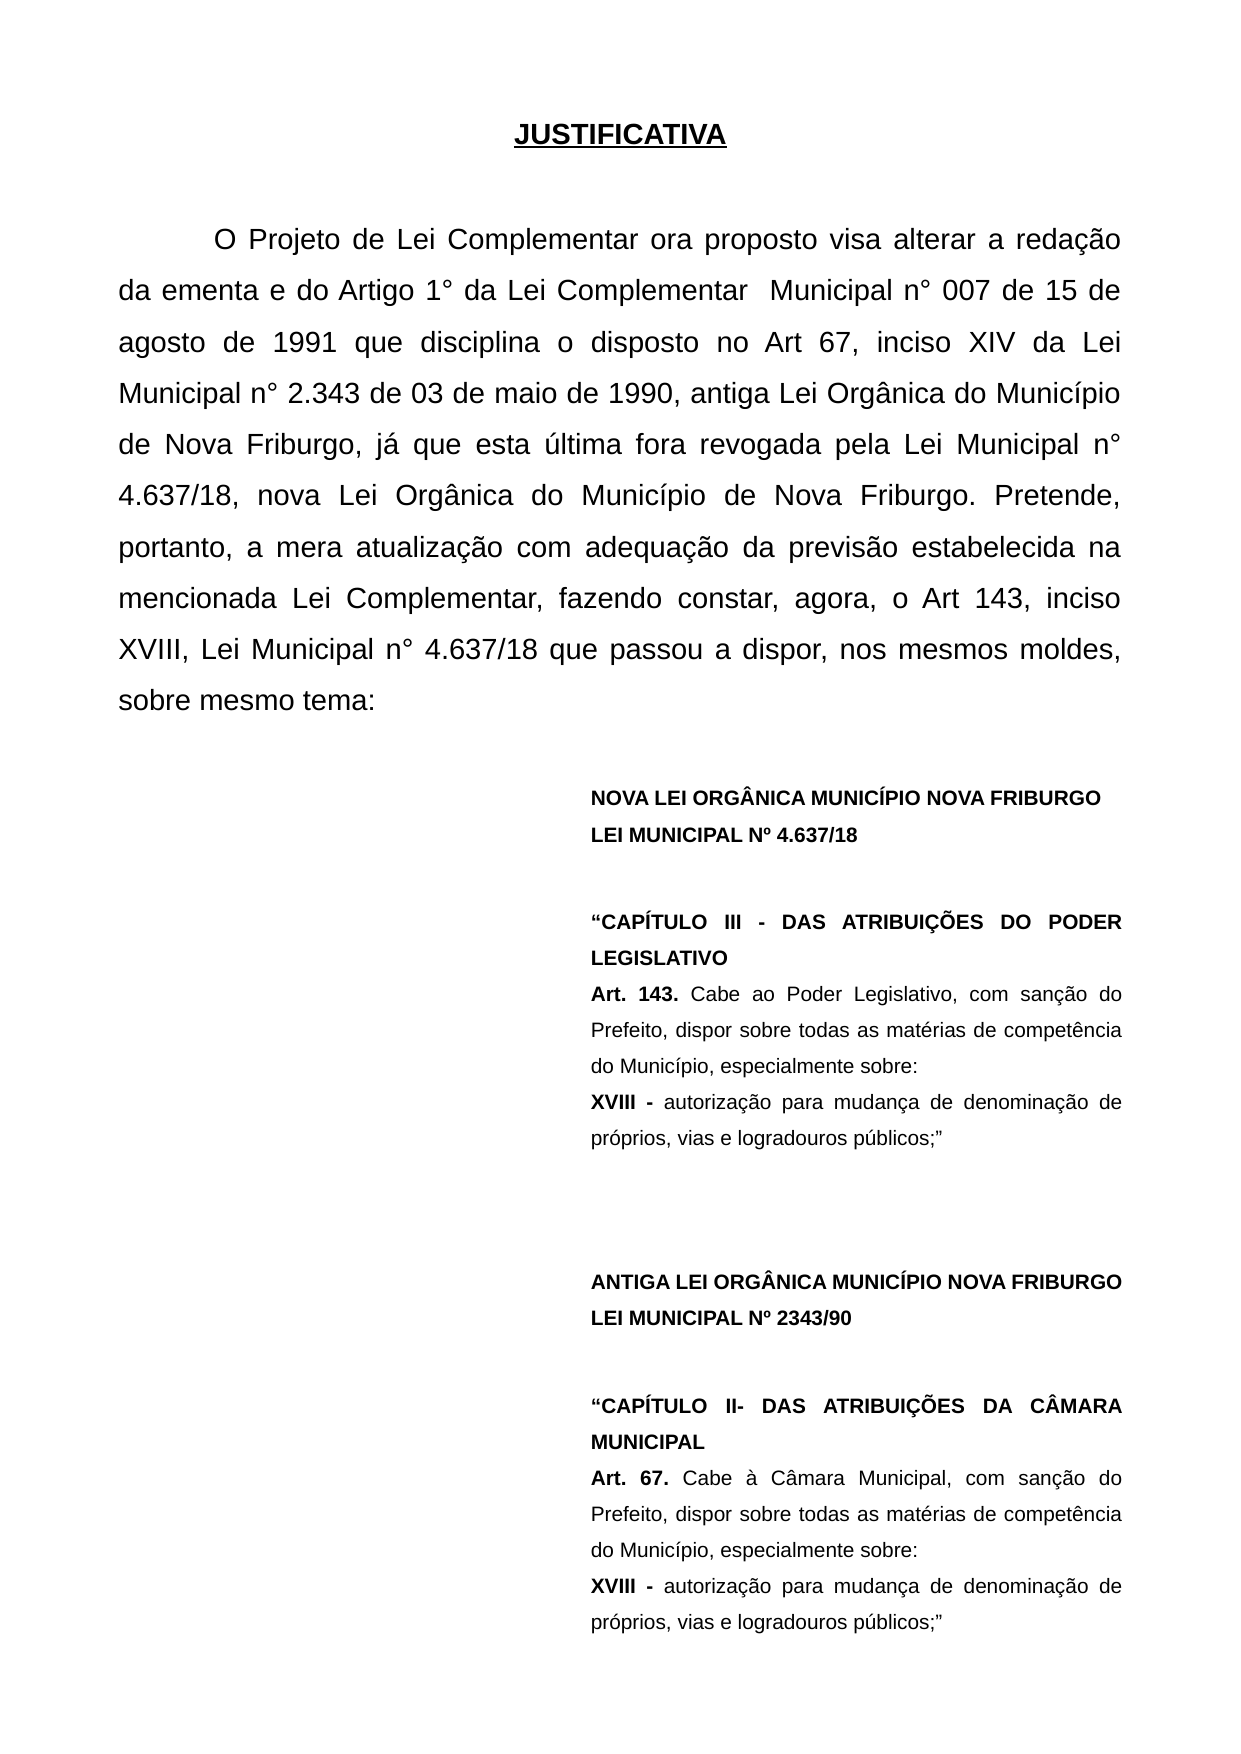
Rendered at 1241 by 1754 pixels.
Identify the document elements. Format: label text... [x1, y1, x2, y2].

text O Projeto de Lei Complementar ora proposto visa alterar a redação da ementa e do Artigo 1° da Lei Complementar Municipal n° 007 de 15 de agosto de 1991 que disciplina o disposto no Art 67, inciso XIV da Lei Municipal n° 2.343 de 03 de maio de 1990, antiga Lei Orgânica do Município de Nova Friburgo, já que esta última fora revogada pela Lei Municipal n° 4.637/18, nova Lei Orgânica do Município de Nova Friburgo. Pretende, portanto, a mera atualização com adequação da previsão estabelecida na mencionada Lei Complementar, fazendo constar, agora, o Art 143, inciso XVIII, Lei Municipal n° 4.637/18 que passou a dispor, nos mesmos moldes, sobre mesmo tema: [118, 222, 1123, 717]
text Art. 67. Cabe à Câmara Municipal, com sanção do Prefeito, dispor sobre todas as matérias de competência do Município, especialmente sobre: [591, 1466, 1123, 1562]
text LEI MUNICIPAL Nº 2343/90 [591, 1306, 1123, 1330]
text ANTIGA LEI ORGÂNICA MUNICÍPIO NOVA FRIBURGO [591, 1269, 1123, 1293]
text XVIII - autorização para mudança de denominação de próprios, vias e logradouros públicos;” [591, 1574, 1123, 1633]
text “CAPÍTULO II- DAS ATRIBUIÇÕES DA CÂMARA MUNICIPAL [591, 1394, 1123, 1454]
text “CAPÍTULO III - DAS ATRIBUIÇÕES DO PODER LEGISLATIVO [591, 910, 1123, 970]
text NOVA LEI ORGÂNICA MUNICÍPIO NOVA FRIBURGO [591, 786, 1123, 810]
text LEI MUNICIPAL Nº 4.637/18 [591, 822, 1123, 846]
text JUSTIFICATIVA [514, 118, 1123, 151]
text XVIII - autorização para mudança de denominação de próprios, vias e logradouros públicos;” [591, 1090, 1123, 1150]
text Art. 143. Cabe ao Poder Legislativo, com sanção do Prefeito, dispor sobre todas as matérias de competência do Município, especialmente sobre: [591, 982, 1123, 1078]
